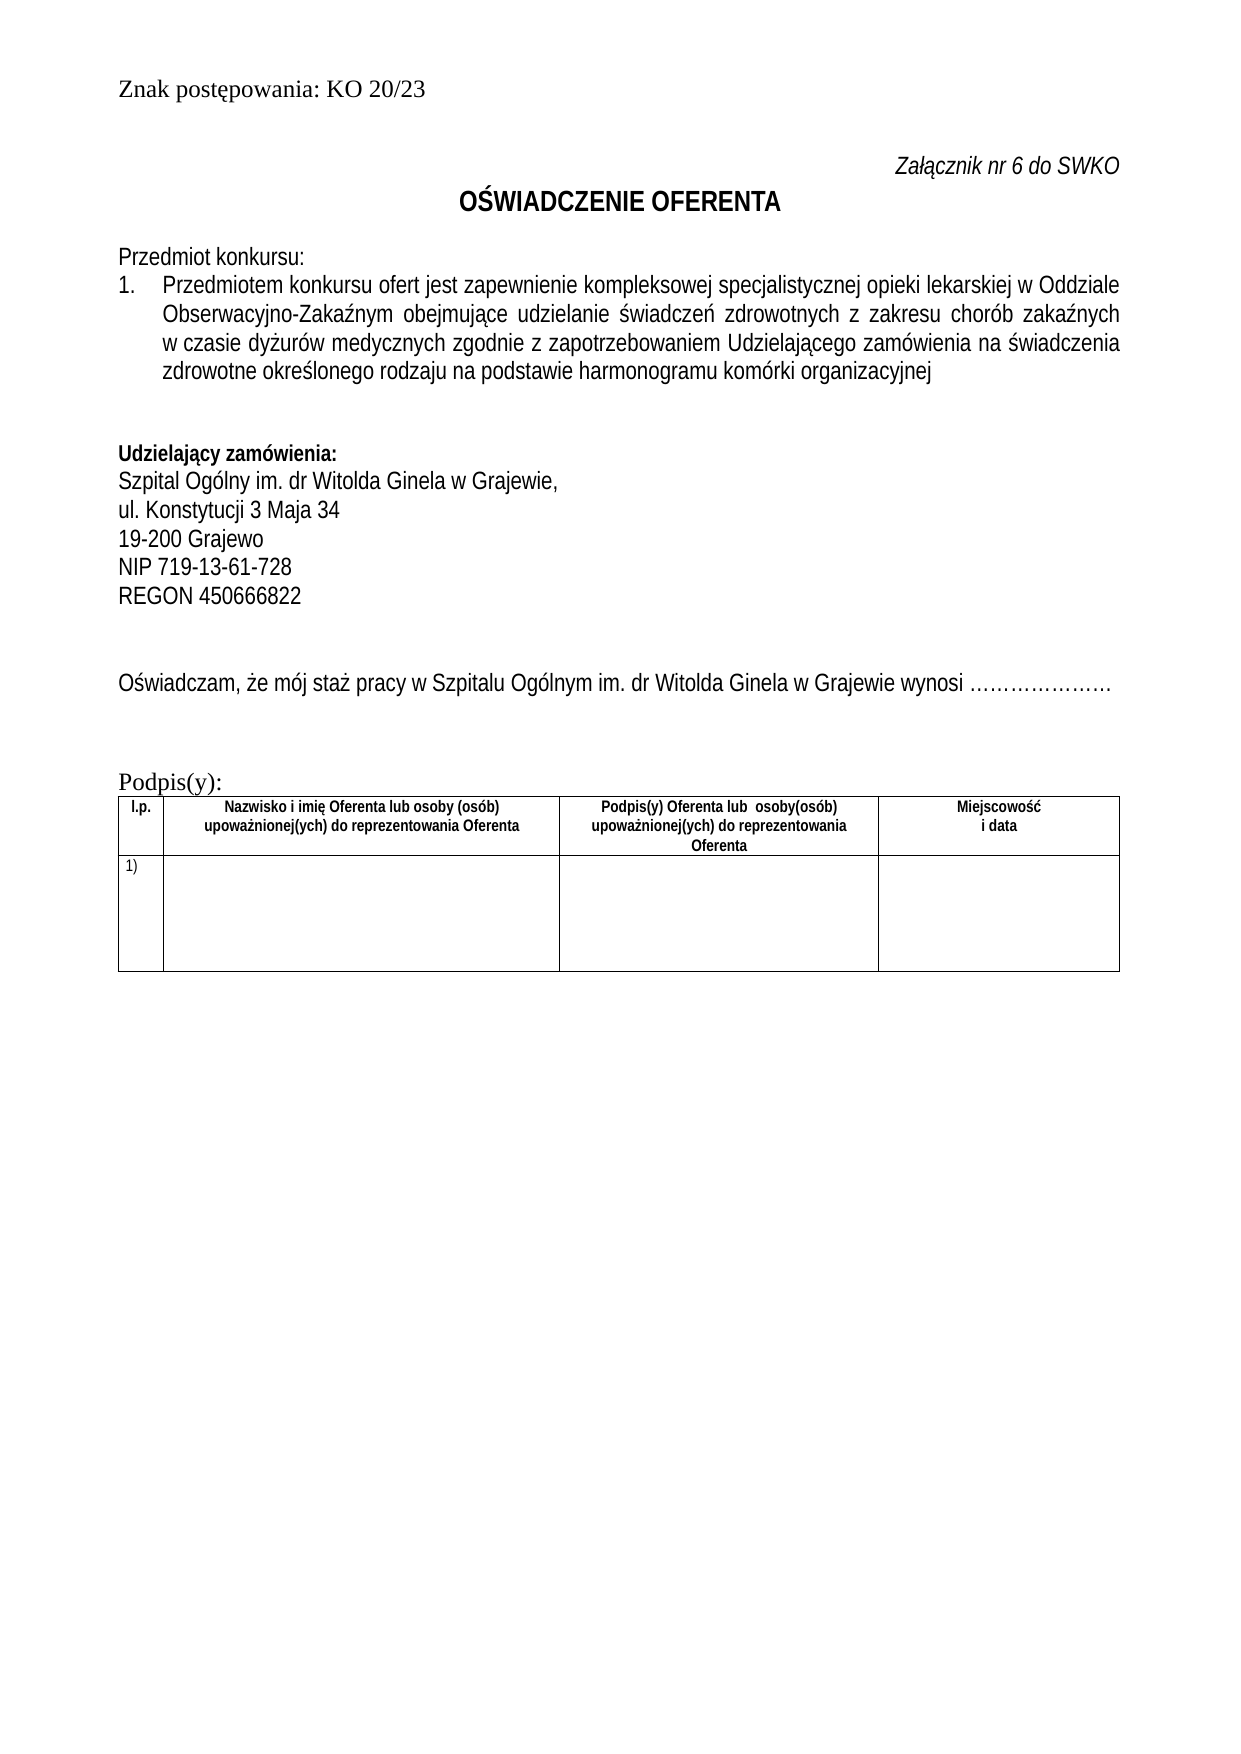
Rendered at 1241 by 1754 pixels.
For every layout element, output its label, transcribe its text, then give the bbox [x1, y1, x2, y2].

list Przedmiotem konkursu ofert jest zapewnienie kompleksowej specjalistycznej opieki lekarskiej w Oddziale Obserwacyjno-Zakaźnym obejmujące udzielanie świadczeń zdrowotnych z zakresu chorób zakaźnych w czasie dyżurów medycznych zgodnie z zapotrzebowaniem Udzielającego zamówienia na świadczenia zdrowotne określonego rodzaju na podstawie harmonogramu komórki organizacyjnej [118, 270, 1122, 385]
text REGON 450666822 [118, 581, 1122, 609]
table_cell 1) [119, 856, 163, 971]
table_header Miejscowość i data [879, 797, 1119, 854]
text Załącznik nr 6 do SWKO [118, 151, 1122, 180]
table_header l.p. [119, 797, 163, 854]
text 19-200 Grajewo [118, 523, 1122, 552]
subtitle Przedmiot konkursu: [118, 242, 1122, 270]
text ul. Konstytucji 3 Maja 34 [118, 495, 1122, 523]
table_header Podpis(y) Oferenta lub osoby(osób) upoważnionej(ych) do reprezentowania Oferenta [560, 797, 878, 854]
text NIP 719-13-61-728 [118, 552, 1122, 581]
text OŚWIADCZENIE OFERENTA [118, 184, 1122, 217]
table_cell [879, 856, 1119, 971]
table_cell [560, 856, 878, 971]
text Udzielający zamówienia: [118, 440, 1122, 466]
text Oświadczam, że mój staż pracy w Szpitalu Ogólnym im. dr Witolda Ginela w Grajewie wynosi ………………… [118, 668, 1122, 697]
text Podpis(y): [118, 767, 1122, 796]
table_cell [164, 856, 559, 971]
text Szpital Ogólny im. dr Witolda Ginela w Grajewie, [118, 466, 1122, 495]
table_header Nazwisko i imię Oferenta lub osoby (osób) upoważnionej(ych) do reprezentowania Oferenta [164, 797, 559, 854]
